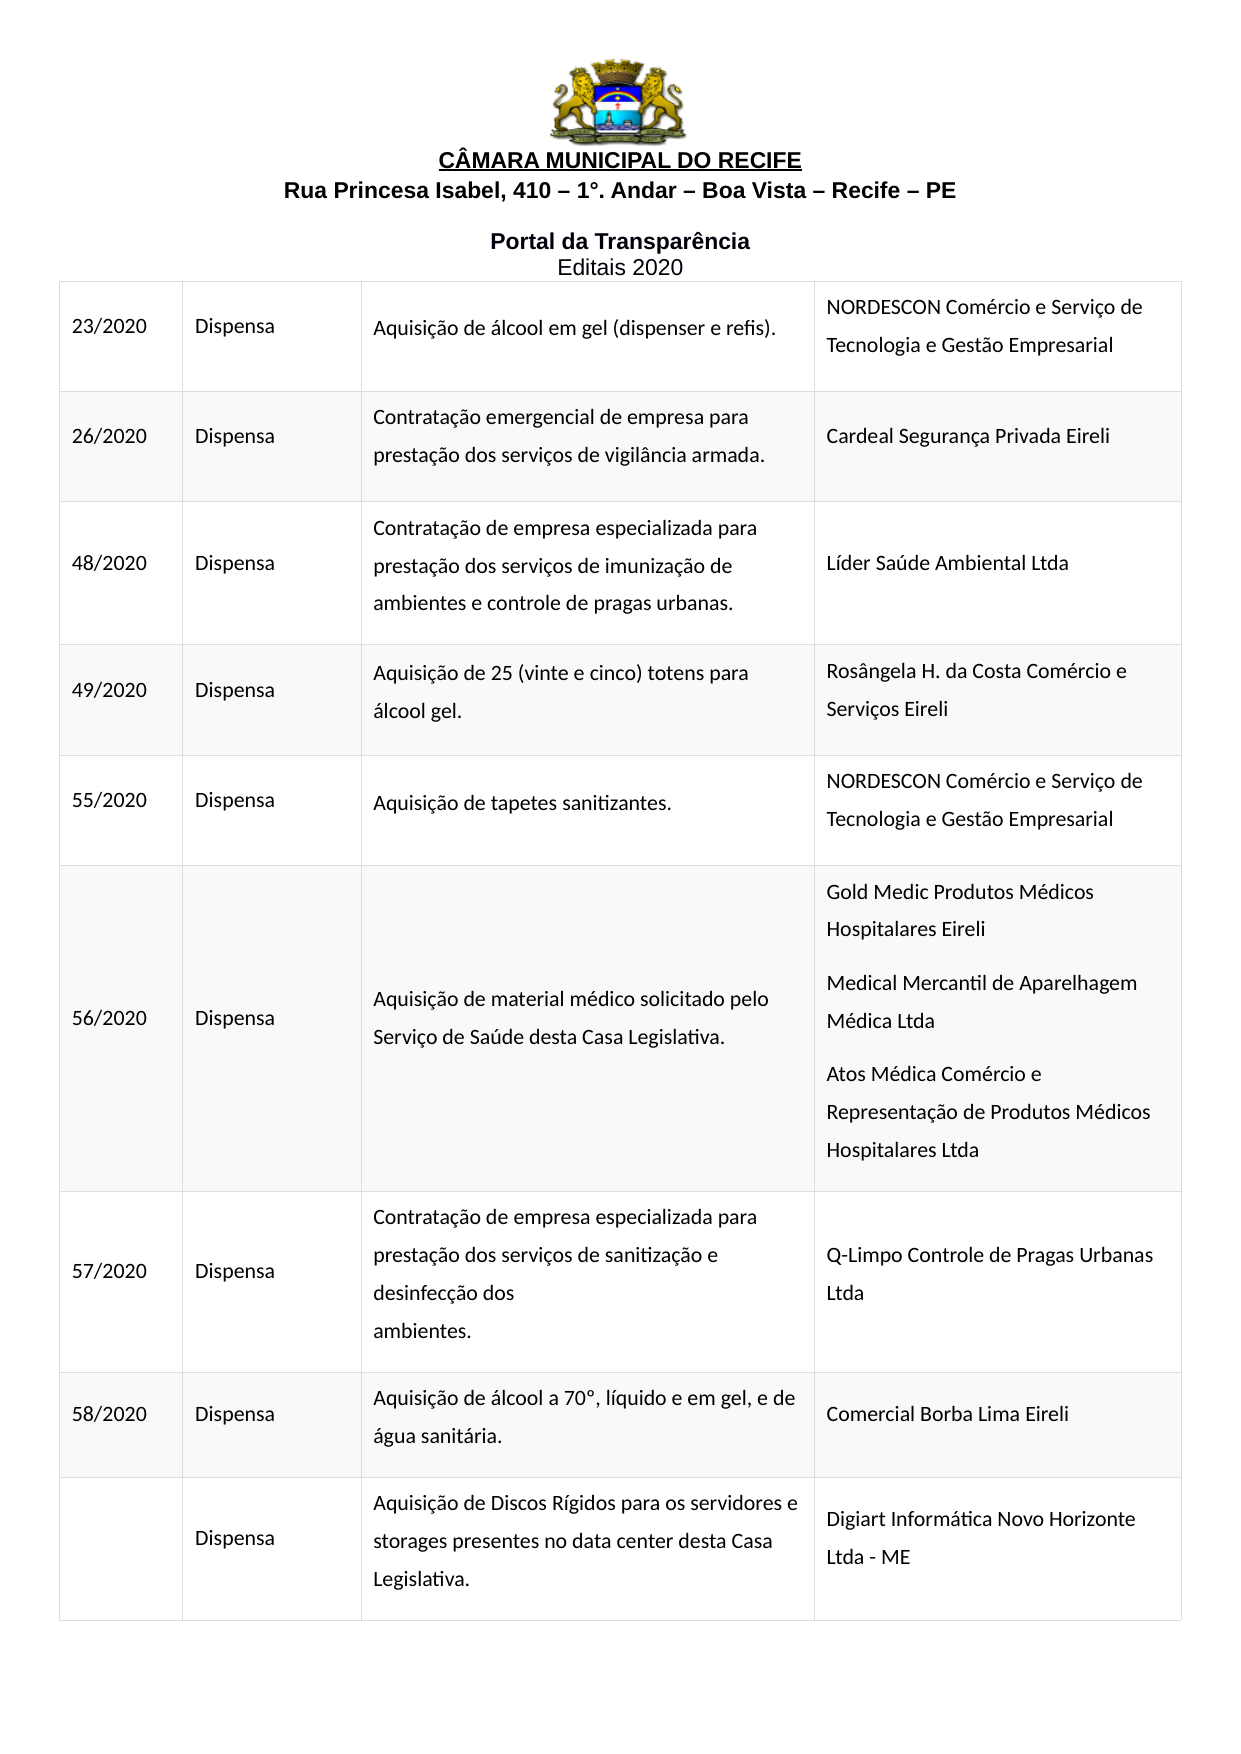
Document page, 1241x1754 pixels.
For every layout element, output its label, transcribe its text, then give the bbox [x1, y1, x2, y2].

table_cell Dispensa [183, 645, 361, 755]
table_cell Cardeal Segurança Privada Eireli [815, 392, 1181, 501]
table_cell Aquisição de álcool em gel (dispenser e refis). [362, 282, 814, 391]
table_cell 56/2020 [60, 866, 182, 1191]
table_cell Contratação de empresa especializada para prestação dos serviços de imunização de ambientes e controle de pragas urbanas. [362, 502, 814, 644]
table_cell [60, 1478, 182, 1620]
table_cell Contratação de empresa especializada para prestação dos serviços de sanitização e desinfecção dos ambientes. [362, 1192, 814, 1372]
table_cell Q-Limpo Controle de Pragas Urbanas Ltda [815, 1192, 1181, 1372]
table_cell Dispensa [183, 866, 361, 1191]
table_cell Aquisição de Discos Rígidos para os servidores e storages presentes no data center desta Casa Legislativa. [362, 1478, 814, 1620]
table_cell 23/2020 [60, 282, 182, 391]
table_cell Aquisição de álcool a 70º, líquido e em gel, e de água sanitária. [362, 1373, 814, 1477]
table_cell 48/2020 [60, 502, 182, 644]
table_cell Aquisição de 25 (vinte e cinco) totens para álcool gel. [362, 645, 814, 755]
table_cell 49/2020 [60, 645, 182, 755]
table_cell 58/2020 [60, 1373, 182, 1477]
table_cell NORDESCON Comércio e Serviço de Tecnologia e Gestão Empresarial [815, 756, 1181, 865]
picture [549, 59, 691, 147]
table_cell 57/2020 [60, 1192, 182, 1372]
table_cell Contratação emergencial de empresa para prestação dos serviços de vigilância armada. [362, 392, 814, 501]
table_cell Dispensa [183, 1478, 361, 1620]
table_cell Aquisição de material médico solicitado pelo Serviço de Saúde desta Casa Legislativa. [362, 866, 814, 1191]
table_cell 26/2020 [60, 392, 182, 501]
table_cell Gold Medic Produtos Médicos Hospitalares Eireli Medical Mercantil de Aparelhagem Médica Ltda Atos Médica Comércio e Representação de Produtos Médicos Hospitalares Ltda [815, 866, 1181, 1191]
table_cell 55/2020 [60, 756, 182, 865]
table_cell Comercial Borba Lima Eireli [815, 1373, 1181, 1477]
table_cell Digiart Informática Novo Horizonte Ltda - ME [815, 1478, 1181, 1620]
table_cell Dispensa [183, 392, 361, 501]
table_cell NORDESCON Comércio e Serviço de Tecnologia e Gestão Empresarial [815, 282, 1181, 391]
table_cell Líder Saúde Ambiental Ltda [815, 502, 1181, 644]
table_cell Dispensa [183, 756, 361, 865]
table_cell Rosângela H. da Costa Comércio e Serviços Eireli [815, 645, 1181, 755]
table_cell Dispensa [183, 1192, 361, 1372]
table_cell Dispensa [183, 502, 361, 644]
table_cell Dispensa [183, 282, 361, 391]
table_cell Dispensa [183, 1373, 361, 1477]
table_cell Aquisição de tapetes sanitizantes. [362, 756, 814, 865]
